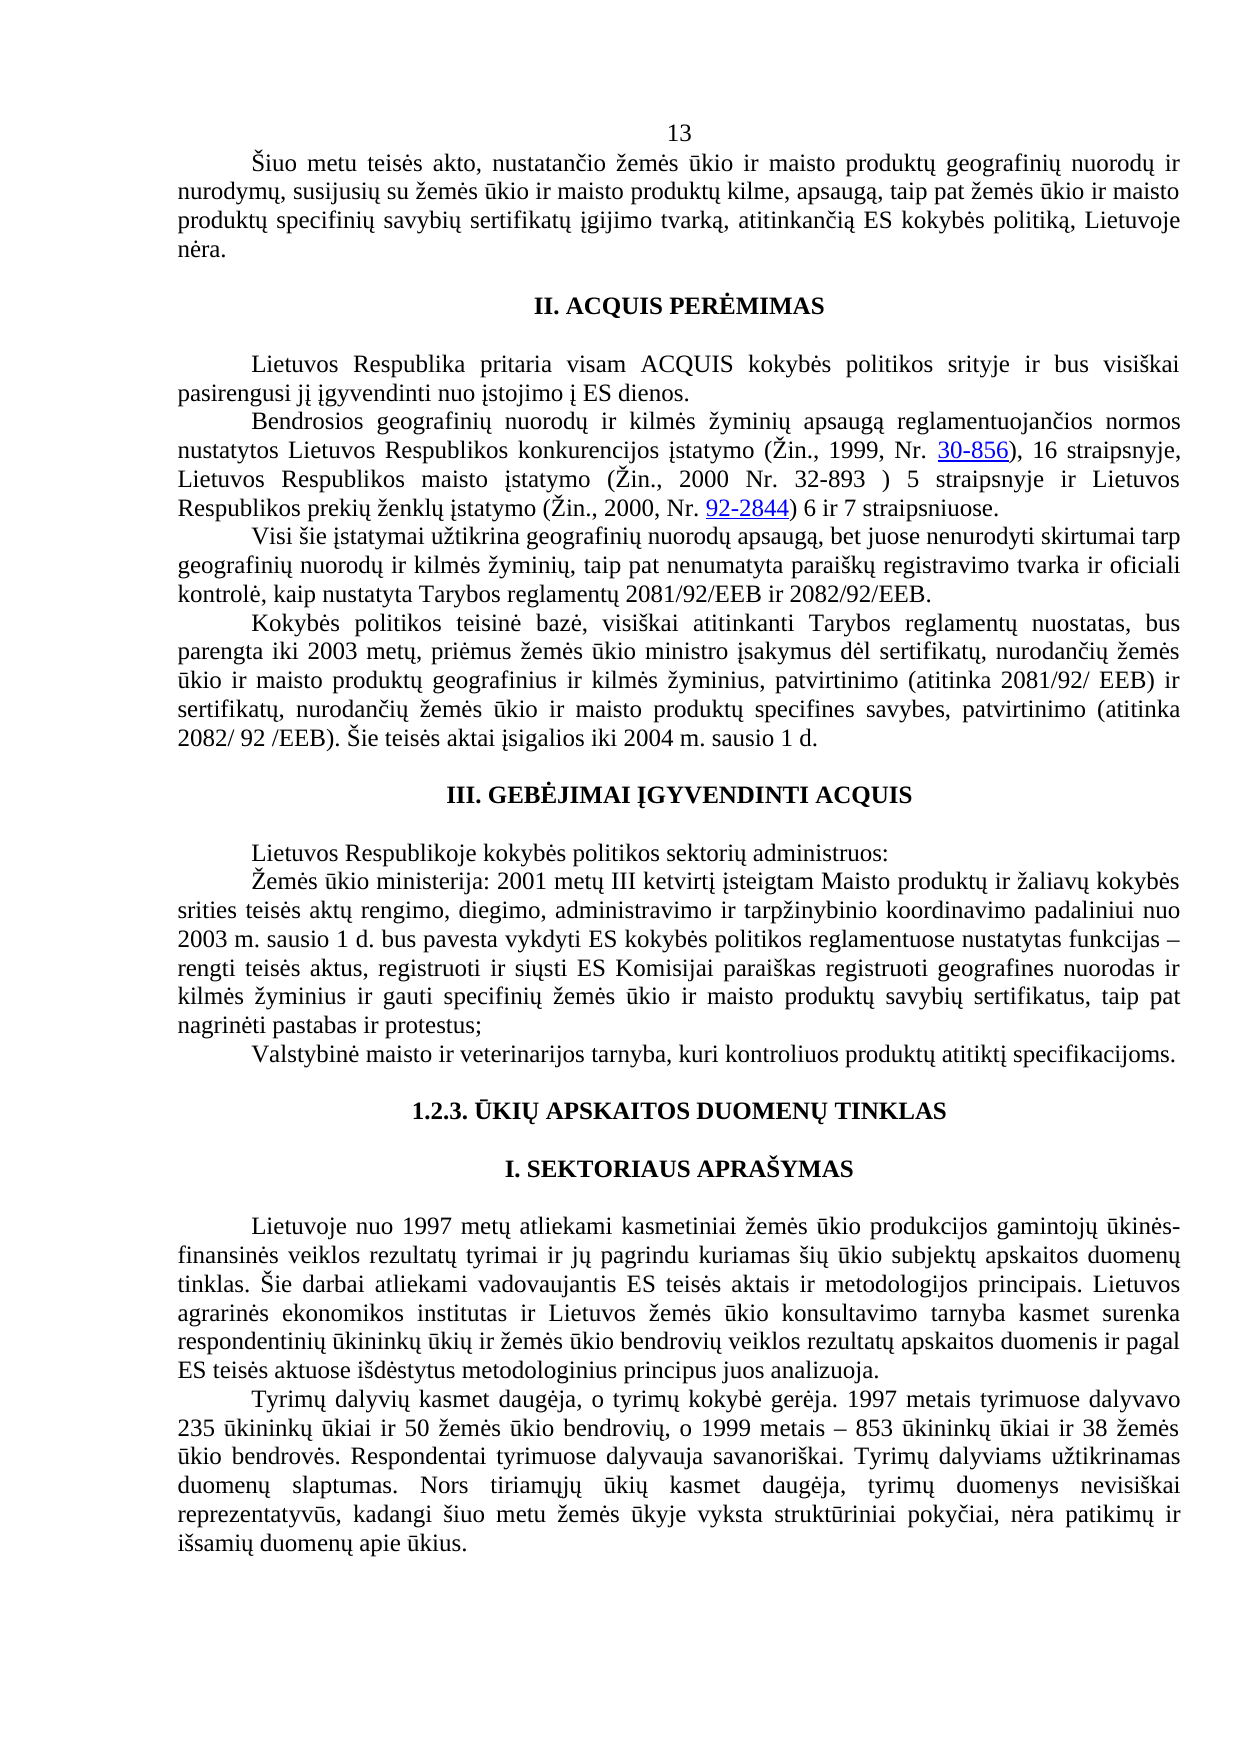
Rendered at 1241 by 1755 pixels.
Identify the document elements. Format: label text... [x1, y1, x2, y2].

text II. ACQUIS PERĖMIMAS [177, 291, 1181, 320]
text Kokybės politikos teisinė bazė, visiškai atitinkanti Tarybos reglamentų nuostatas, bus parengta iki 2003 metų, priėmus žemės ūkio ministro įsakymus dėl sertifikatų, nurodančių žemės ūkio ir maisto produktų geografinius ir kilmės žyminius, patvirtinimo (atitinka 2081/92/ EEB) ir sertifikatų, nurodančių žemės ūkio ir maisto produktų specifines savybes, patvirtinimo (atitinka 2082/ 92 /EEB). Šie teisės aktai įsigalios iki 2004 m. sausio 1 d. [177, 608, 1181, 751]
text Bendrosios geografinių nuorodų ir kilmės žyminių apsaugą reglamentuojančios normos nustatytos Lietuvos Respublikos konkurencijos įstatymo (Žin., 1999, Nr. 30-856), 16 straipsnyje, Lietuvos Respublikos maisto įstatymo (Žin., 2000 Nr. 32-893 ) 5 straipsnyje ir Lietuvos Respublikos prekių ženklų įstatymo (Žin., 2000, Nr. 92-2844) 6 ir 7 straipsniuose. [177, 406, 1181, 521]
text Tyrimų dalyvių kasmet daugėja, o tyrimų kokybė gerėja. 1997 metais tyrimuose dalyvavo 235 ūkininkų ūkiai ir 50 žemės ūkio bendrovių, o 1999 metais – 853 ūkininkų ūkiai ir 38 žemės ūkio bendrovės. Respondentai tyrimuose dalyvauja savanoriškai. Tyrimų dalyviams užtikrinamas duomenų slaptumas. Nors tiriamųjų ūkių kasmet daugėja, tyrimų duomenys nevisiškai reprezentatyvūs, kadangi šiuo metu žemės ūkyje vyksta struktūriniai pokyčiai, nėra patikimų ir išsamių duomenų apie ūkius. [177, 1384, 1181, 1556]
text Lietuvos Respublika pritaria visam ACQUIS kokybės politikos srityje ir bus visiškai pasirengusi jį įgyvendinti nuo įstojimo į ES dienos. [177, 349, 1181, 406]
text III. GEBĖJIMAI ĮGYVENDINTI ACQUIS [177, 780, 1181, 809]
text Lietuvoje nuo 1997 metų atliekami kasmetiniai žemės ūkio produkcijos gamintojų ūkinės-finansinės veiklos rezultatų tyrimai ir jų pagrindu kuriamas šių ūkio subjektų apskaitos duomenų tinklas. Šie darbai atliekami vadovaujantis ES teisės aktais ir metodologijos principais. Lietuvos agrarinės ekonomikos institutas ir Lietuvos žemės ūkio konsultavimo tarnyba kasmet surenka respondentinių ūkininkų ūkių ir žemės ūkio bendrovių veiklos rezultatų apskaitos duomenis ir pagal ES teisės aktuose išdėstytus metodologinius principus juos analizuoja. [177, 1211, 1181, 1384]
text Šiuo metu teisės akto, nustatančio žemės ūkio ir maisto produktų geografinių nuorodų ir nurodymų, susijusių su žemės ūkio ir maisto produktų kilme, apsaugą, taip pat žemės ūkio ir maisto produktų specifinių savybių sertifikatų įgijimo tvarką, atitinkančią ES kokybės politiką, Lietuvoje nėra. [177, 148, 1181, 263]
text Visi šie įstatymai užtikrina geografinių nuorodų apsaugą, bet juose nenurodyti skirtumai tarp geografinių nuorodų ir kilmės žyminių, taip pat nenumatyta paraiškų registravimo tvarka ir oficiali kontrolė, kaip nustatyta Tarybos reglamentų 2081/92/EEB ir 2082/92/EEB. [177, 521, 1181, 608]
text 1.2.3. ŪKIŲ APSKAITOS DUOMENŲ TINKLAS [177, 1096, 1181, 1125]
text Lietuvos Respublikoje kokybės politikos sektorių administruos: [177, 838, 1181, 866]
text I. SEKTORIAUS APRAŠYMAS [177, 1154, 1181, 1183]
text Valstybinė maisto ir veterinarijos tarnyba, kuri kontroliuos produktų atitiktį specifikacijoms. [177, 1039, 1181, 1068]
text Žemės ūkio ministerija: 2001 metų III ketvirtį įsteigtam Maisto produktų ir žaliavų kokybės srities teisės aktų rengimo, diegimo, administravimo ir tarpžinybinio koordinavimo padaliniui nuo 2003 m. sausio 1 d. bus pavesta vykdyti ES kokybės politikos reglamentuose nustatytas funkcijas – rengti teisės aktus, registruoti ir siųsti ES Komisijai paraiškas registruoti geografines nuorodas ir kilmės žyminius ir gauti specifinių žemės ūkio ir maisto produktų savybių sertifikatus, taip pat nagrinėti pastabas ir protestus; [177, 866, 1181, 1039]
